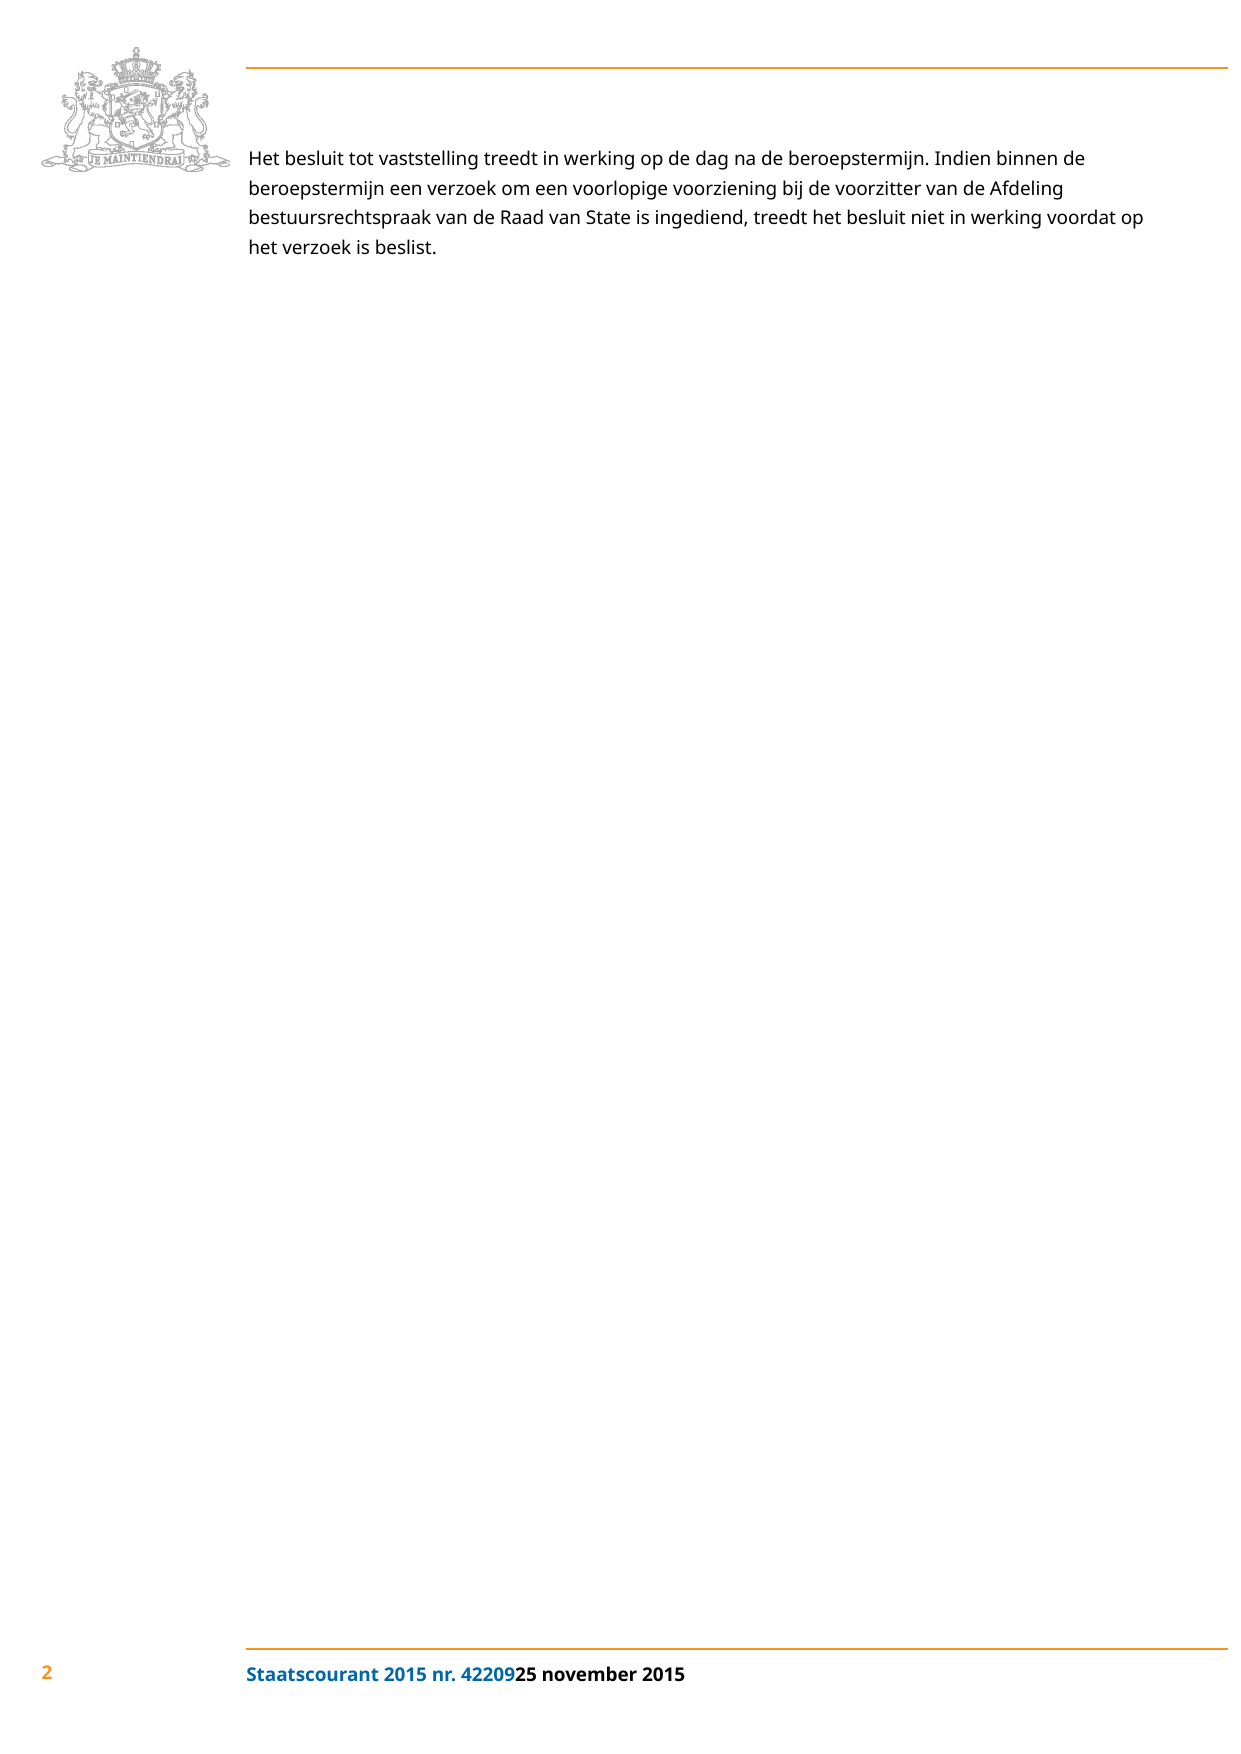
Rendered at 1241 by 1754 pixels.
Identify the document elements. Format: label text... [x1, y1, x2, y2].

picture [41, 47, 231, 172]
text Het besluit tot vaststelling treedt in werking op de dag na de beroepstermijn. Indien binnen de beroepstermijn een verzoek om een voorlopige voorziening bij de voorzitter van de Afdeling bestuursrechtspraak van de Raad van State is ingediend, treedt het besluit niet in werking voordat op het verzoek is beslist. [248, 145, 1152, 260]
